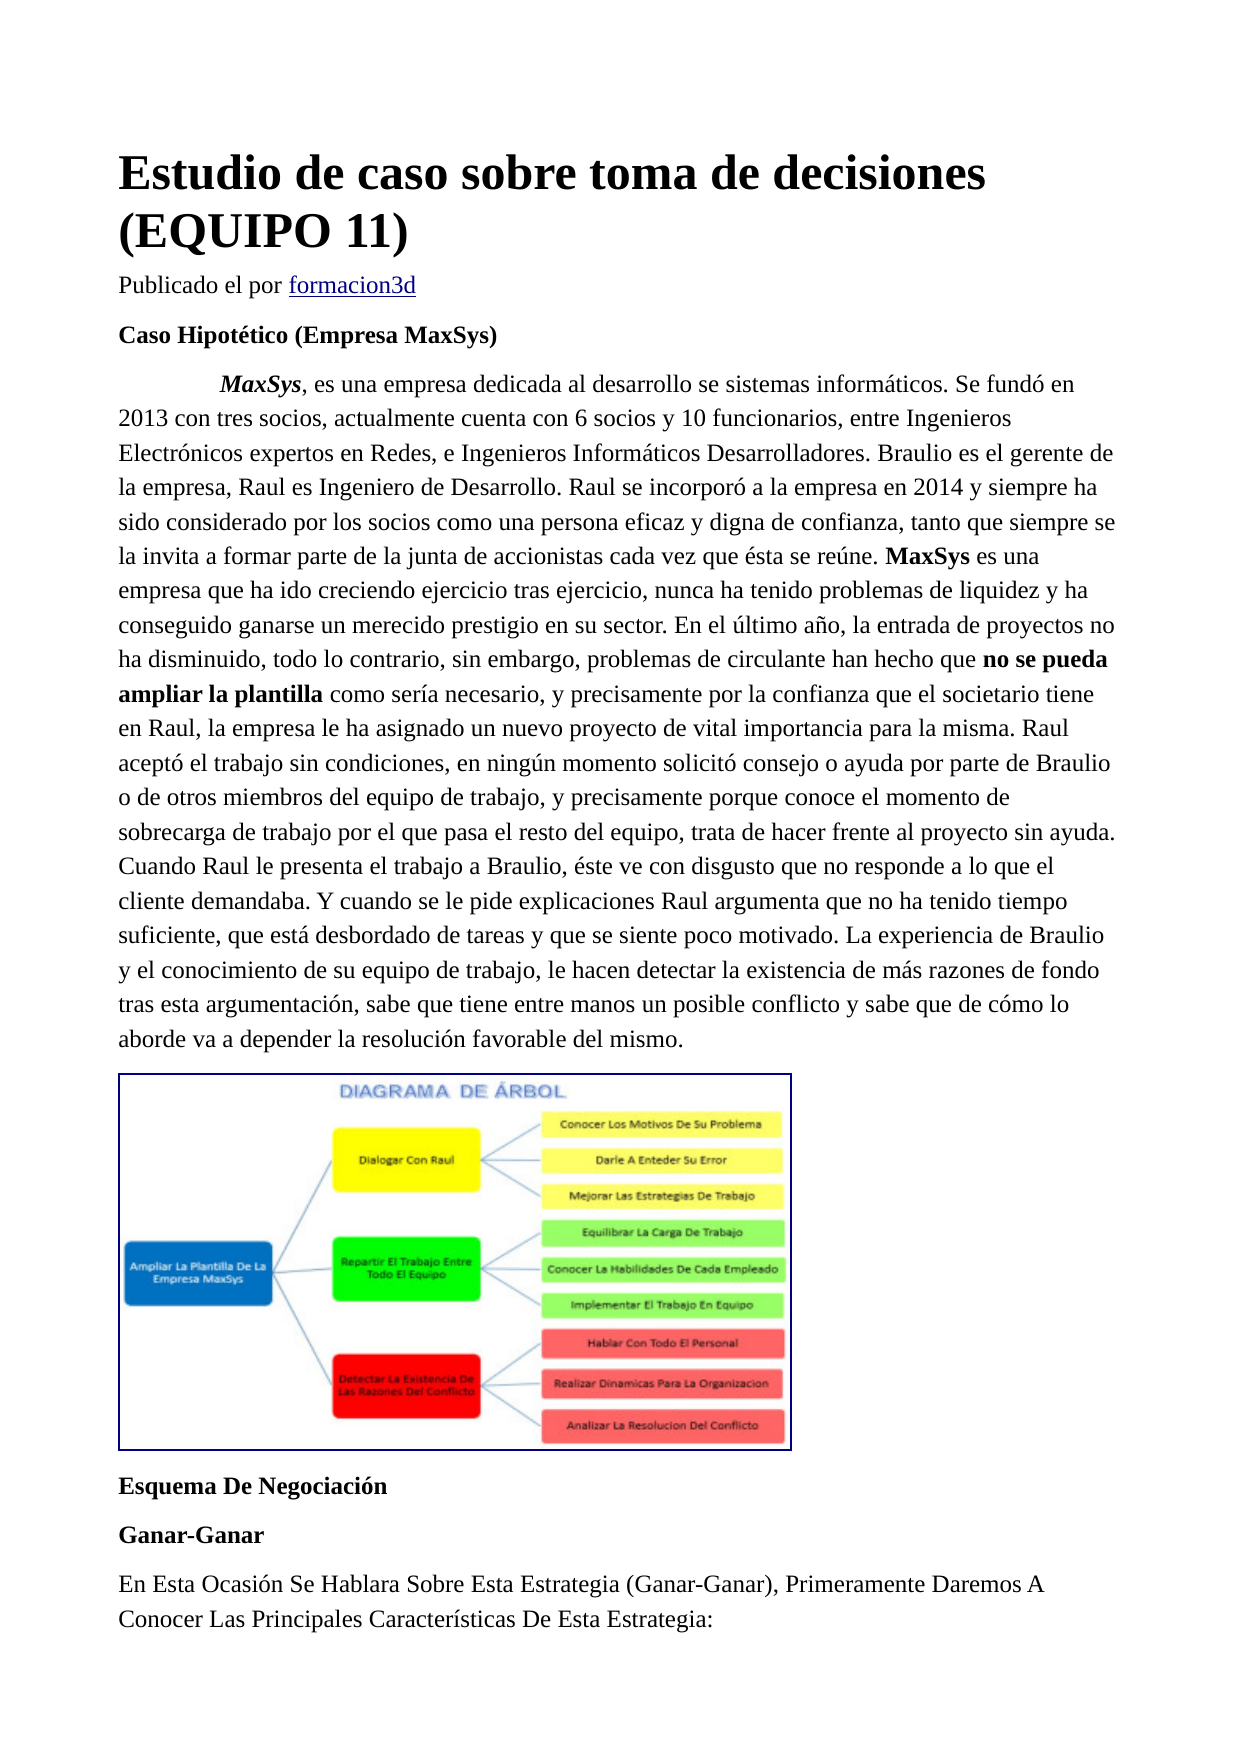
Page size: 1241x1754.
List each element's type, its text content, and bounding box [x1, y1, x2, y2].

picture [120, 1075, 790, 1449]
text En Esta Ocasión Se Hablara Sobre Esta Estrategia (Ganar-Ganar), Primeramente Daremos A Conocer Las Principales Características De Esta Estrategia: [118, 1569, 1122, 1633]
subtitle Estudio de caso sobre toma de decisiones (EQUIPO 11) [118, 143, 1122, 258]
text Publicado el por formacion3d [118, 271, 1122, 299]
text MaxSys, es una empresa dedicada al desarrollo se sistemas informáticos. Se fundó en 2013 con tres socios, actualmente cuenta con 6 socios y 10 funcionarios, entre Ingenieros Electrónicos expertos en Redes, e Ingenieros Informáticos Desarrolladores. Braulio es el gerente de la empresa, Raul es Ingeniero de Desarrollo. Raul se incorporó a la empresa en 2014 y siempre ha sido considerado por los socios como una persona eficaz y digna de confianza, tanto que siempre se la invita a formar parte de la junta de accionistas cada vez que ésta se reúne. MaxSys es una empresa que ha ido creciendo ejercicio tras ejercicio, nunca ha tenido problemas de liquidez y ha conseguido ganarse un merecido prestigio en su sector. En el último año, la entrada de proyectos no ha disminuido, todo lo contrario, sin embargo, problemas de circulante han hecho que no se pueda ampliar la plantilla como sería necesario, y precisamente por la confianza que el societario tiene en Raul, la empresa le ha asignado un nuevo proyecto de vital importancia para la misma. Raul aceptó el trabajo sin condiciones, en ningún momento solicitó consejo o ayuda por parte de Braulio o de otros miembros del equipo de trabajo, y precisamente porque conoce el momento de sobrecarga de trabajo por el que pasa el resto del equipo, trata de hacer frente al proyecto sin ayuda. Cuando Raul le presenta el trabajo a Braulio, éste ve con disgusto que no responde a lo que el cliente demandaba. Y cuando se le pide explicaciones Raul argumenta que no ha tenido tiempo suficiente, que está desbordado de tareas y que se siente poco motivado. La experiencia de Braulio y el conocimiento de su equipo de trabajo, le hacen detectar la existencia de más razones de fondo tras esta argumentación, sabe que tiene entre manos un posible conflicto y sabe que de cómo lo aborde va a depender la resolución favorable del mismo. [118, 369, 1122, 1053]
text Esquema De Negociación [118, 1471, 1122, 1500]
text Caso Hipotético (Empresa MaxSys) [118, 320, 1122, 348]
text Ganar-Ganar [118, 1520, 1122, 1549]
